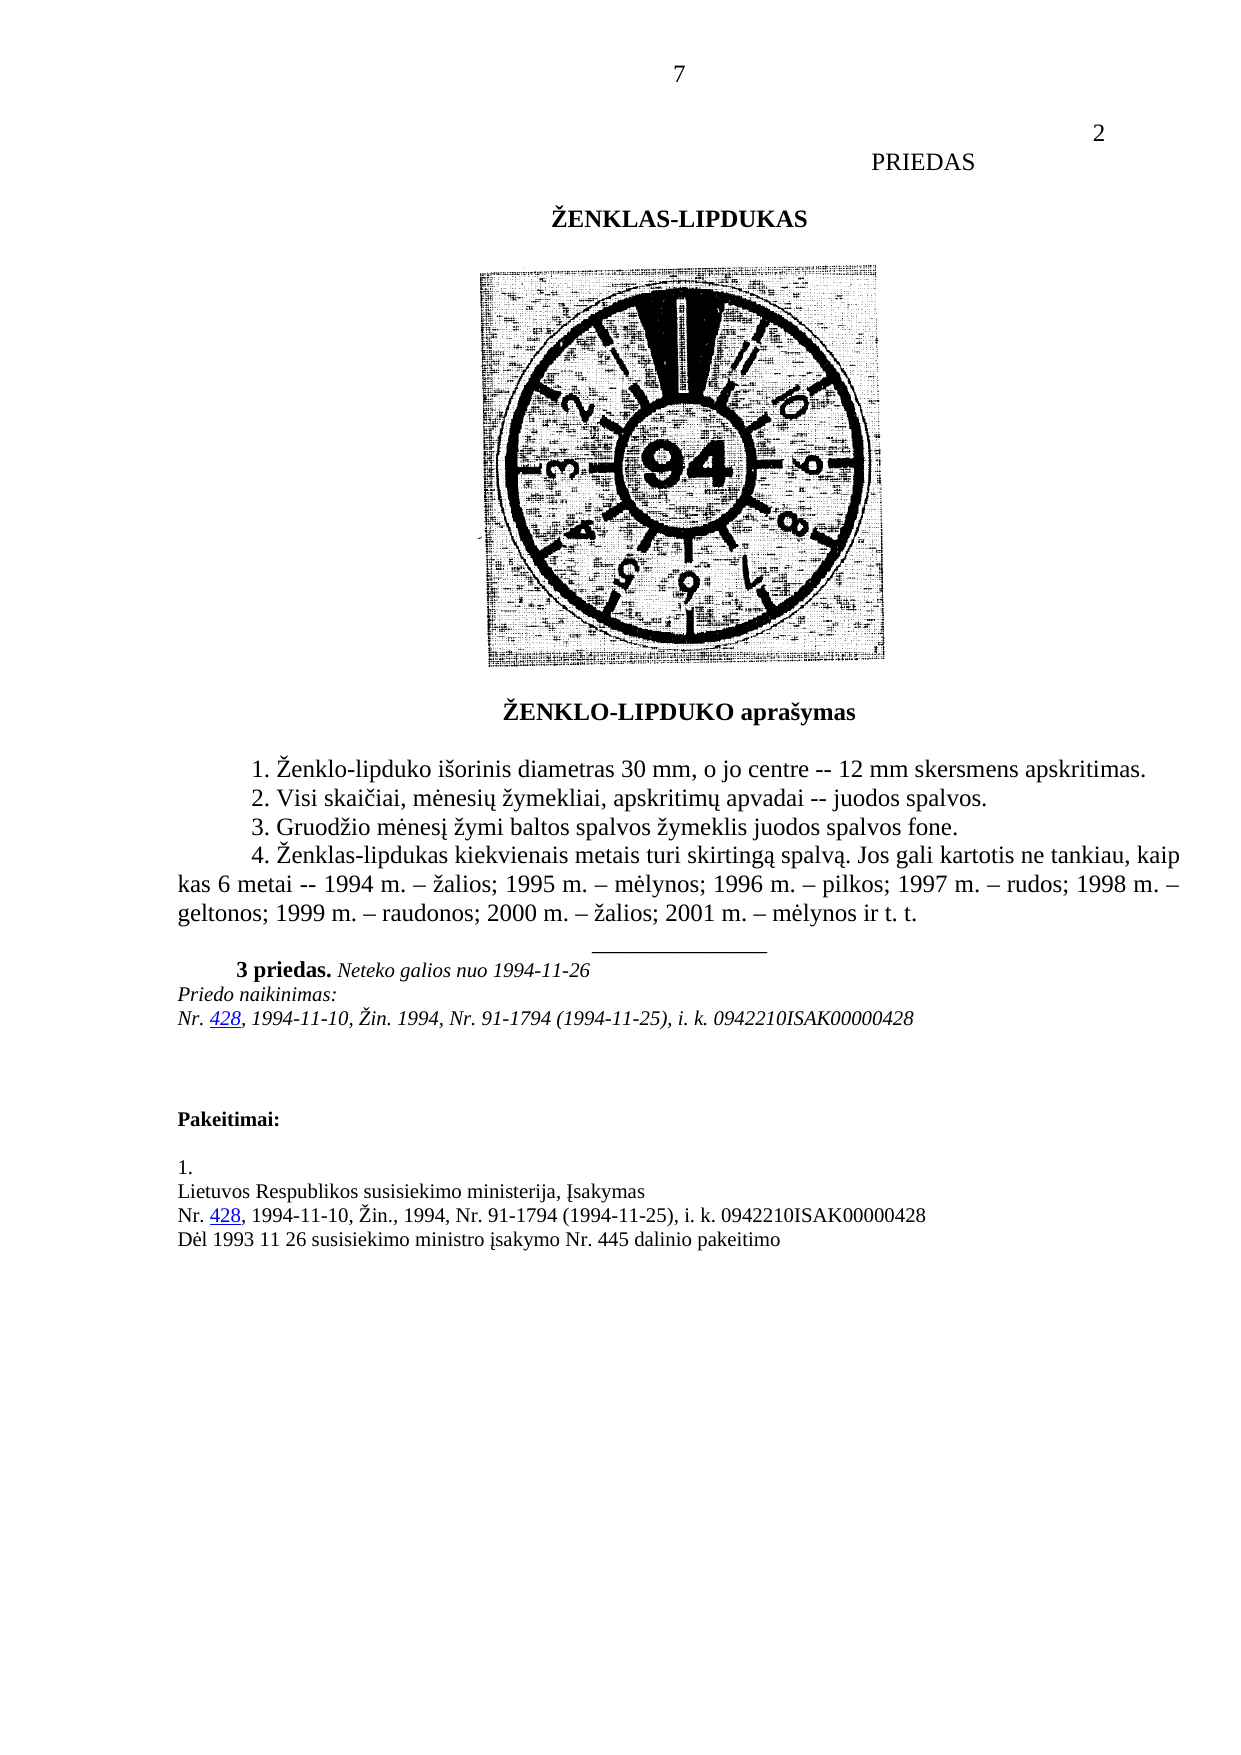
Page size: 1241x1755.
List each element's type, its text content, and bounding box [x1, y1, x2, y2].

text 2 PRIEDAS [871, 118, 1181, 176]
text 1. [177, 1155, 1181, 1179]
text Nr. 428, 1994-11-10, Žin. 1994, Nr. 91-1794 (1994-11-25), i. k. 0942210ISAK00000428 [177, 1006, 1181, 1030]
text ______________ [177, 927, 1181, 956]
text 2. Visi skaičiai, mėnesių žymekliai, apskritimų apvadai -- juodos spalvos. [177, 783, 1181, 812]
text Priedo naikinimas: [177, 982, 1181, 1006]
text 3. Gruodžio mėnesį žymi baltos spalvos žymeklis juodos spalvos fone. [177, 812, 1181, 841]
text 1. Ženklo-lipduko išorinis diametras 30 mm, o jo centre -- 12 mm skersmens apskritimas. [177, 754, 1181, 783]
text 3 priedas. Neteko galios nuo 1994-11-26 [177, 956, 1181, 982]
text Lietuvos Respublikos susisiekimo ministerija, Įsakymas [177, 1179, 1181, 1203]
text ŽENKLO-LIPDUKO aprašymas [177, 697, 1181, 726]
text Pakeitimai: [177, 1107, 1181, 1131]
text Dėl 1993 11 26 susisiekimo ministro įsakymo Nr. 445 dalinio pakeitimo [177, 1227, 1181, 1251]
text Nr. 428, 1994-11-10, Žin., 1994, Nr. 91-1794 (1994-11-25), i. k. 0942210ISAK00000428 [177, 1203, 1181, 1227]
text 4. Ženklas-lipdukas kiekvienais metais turi skirtingą spalvą. Jos gali kartotis ne tankiau, kaip kas 6 metai -- 1994 m. – žalios; 1995 m. – mėlynos; 1996 m. – pilkos; 1997 m. – rudos; 1998 m. – geltonos; 1999 m. – raudonos; 2000 m. – žalios; 2001 m. – mėlynos ir t. t. [177, 841, 1181, 927]
text ŽENKLAS-LIPDUKAS [177, 204, 1181, 233]
